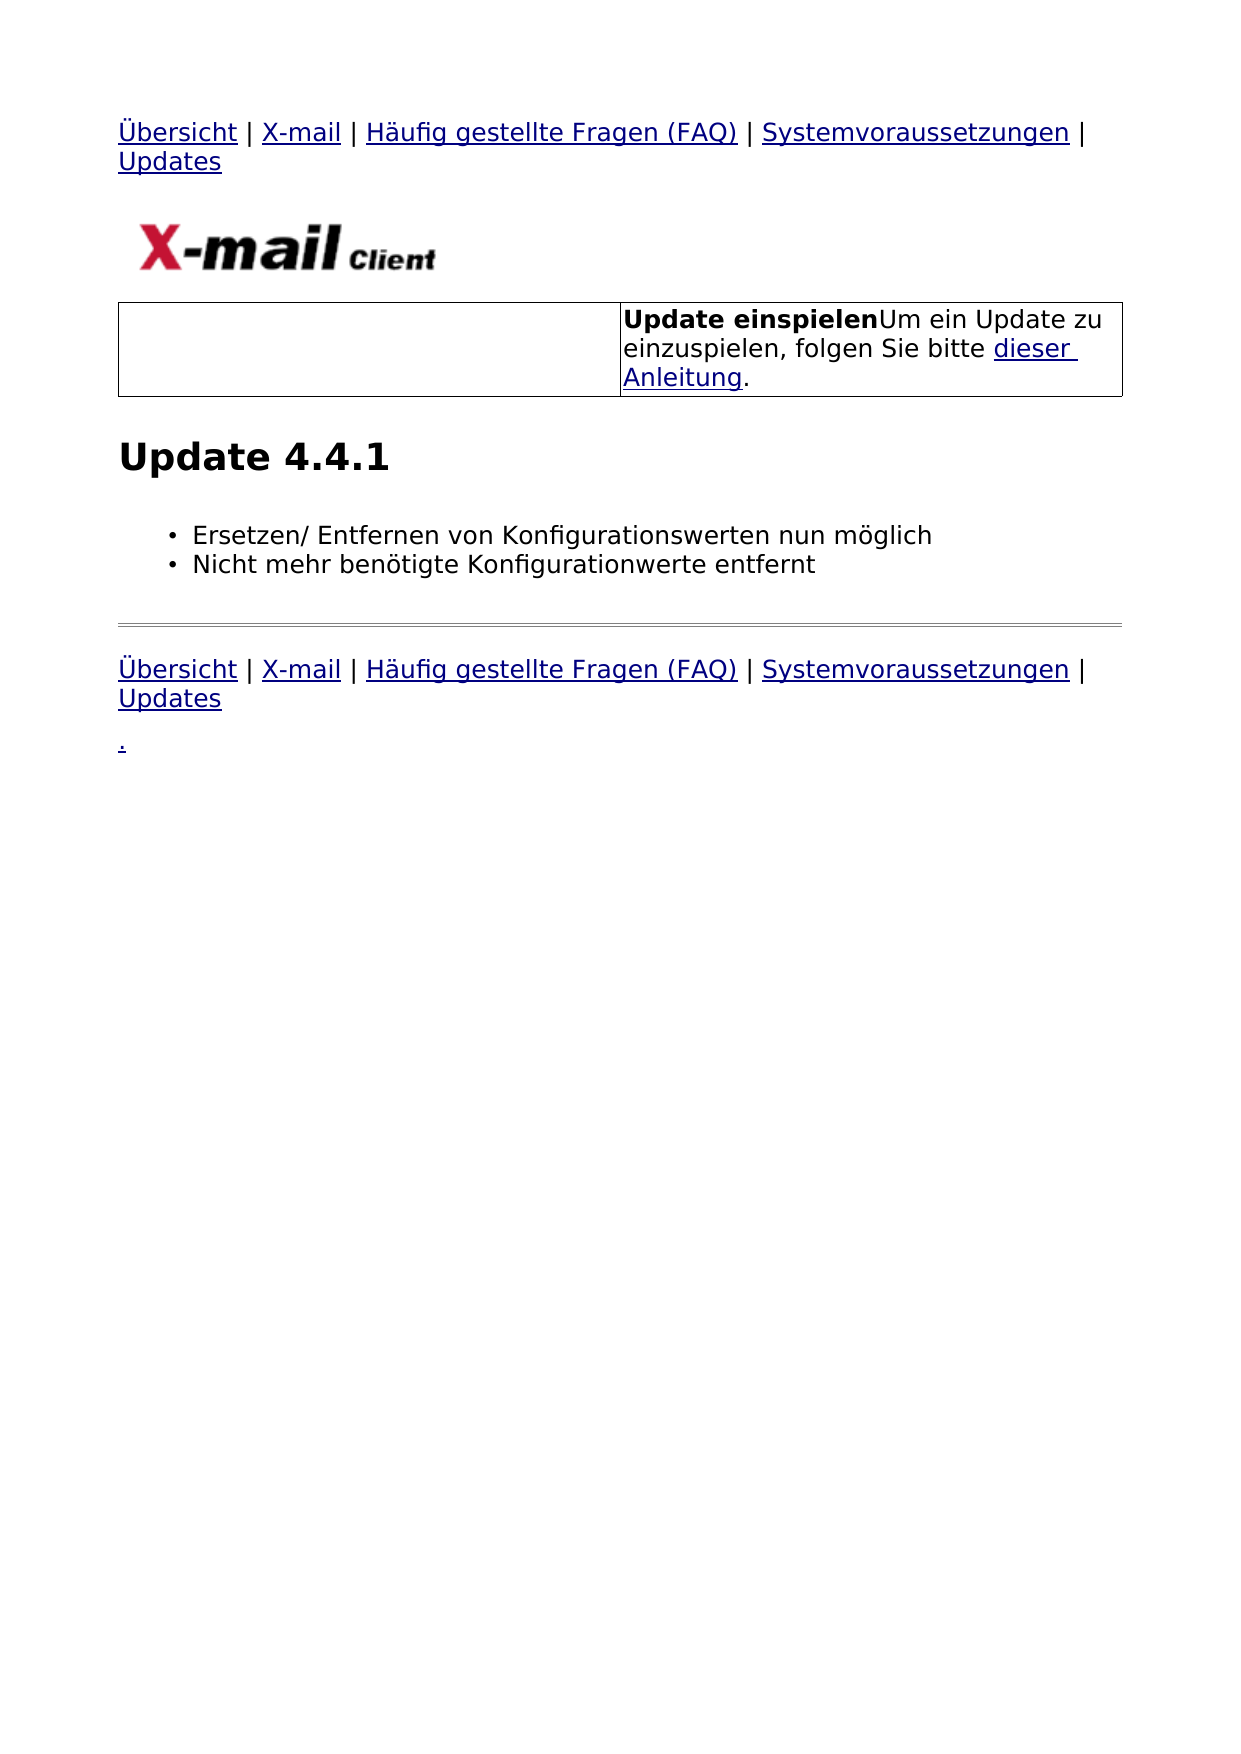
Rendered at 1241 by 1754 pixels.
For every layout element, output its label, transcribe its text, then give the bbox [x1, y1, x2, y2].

text . [118, 726, 1122, 755]
text Übersicht | X-mail | Häufig gestellte Fragen (FAQ) | Systemvoraussetzungen | Updates [118, 655, 1122, 714]
text Übersicht | X-mail | Häufig gestellte Fragen (FAQ) | Systemvoraussetzungen | Updates [118, 118, 1122, 176]
table_header Update einspielenUm ein Update zu einzuspielen, folgen Sie bitte dieser Anleitung. [621, 303, 1122, 396]
table_header [119, 303, 620, 396]
subtitle Update 4.4.1 [118, 436, 1122, 479]
list Nicht mehr benötigte Konfigurationwerte entfernt [177, 550, 1122, 579]
picture [118, 188, 439, 275]
list Ersetzen/ Entfernen von Konfigurationswerten nun möglich [177, 521, 1122, 550]
